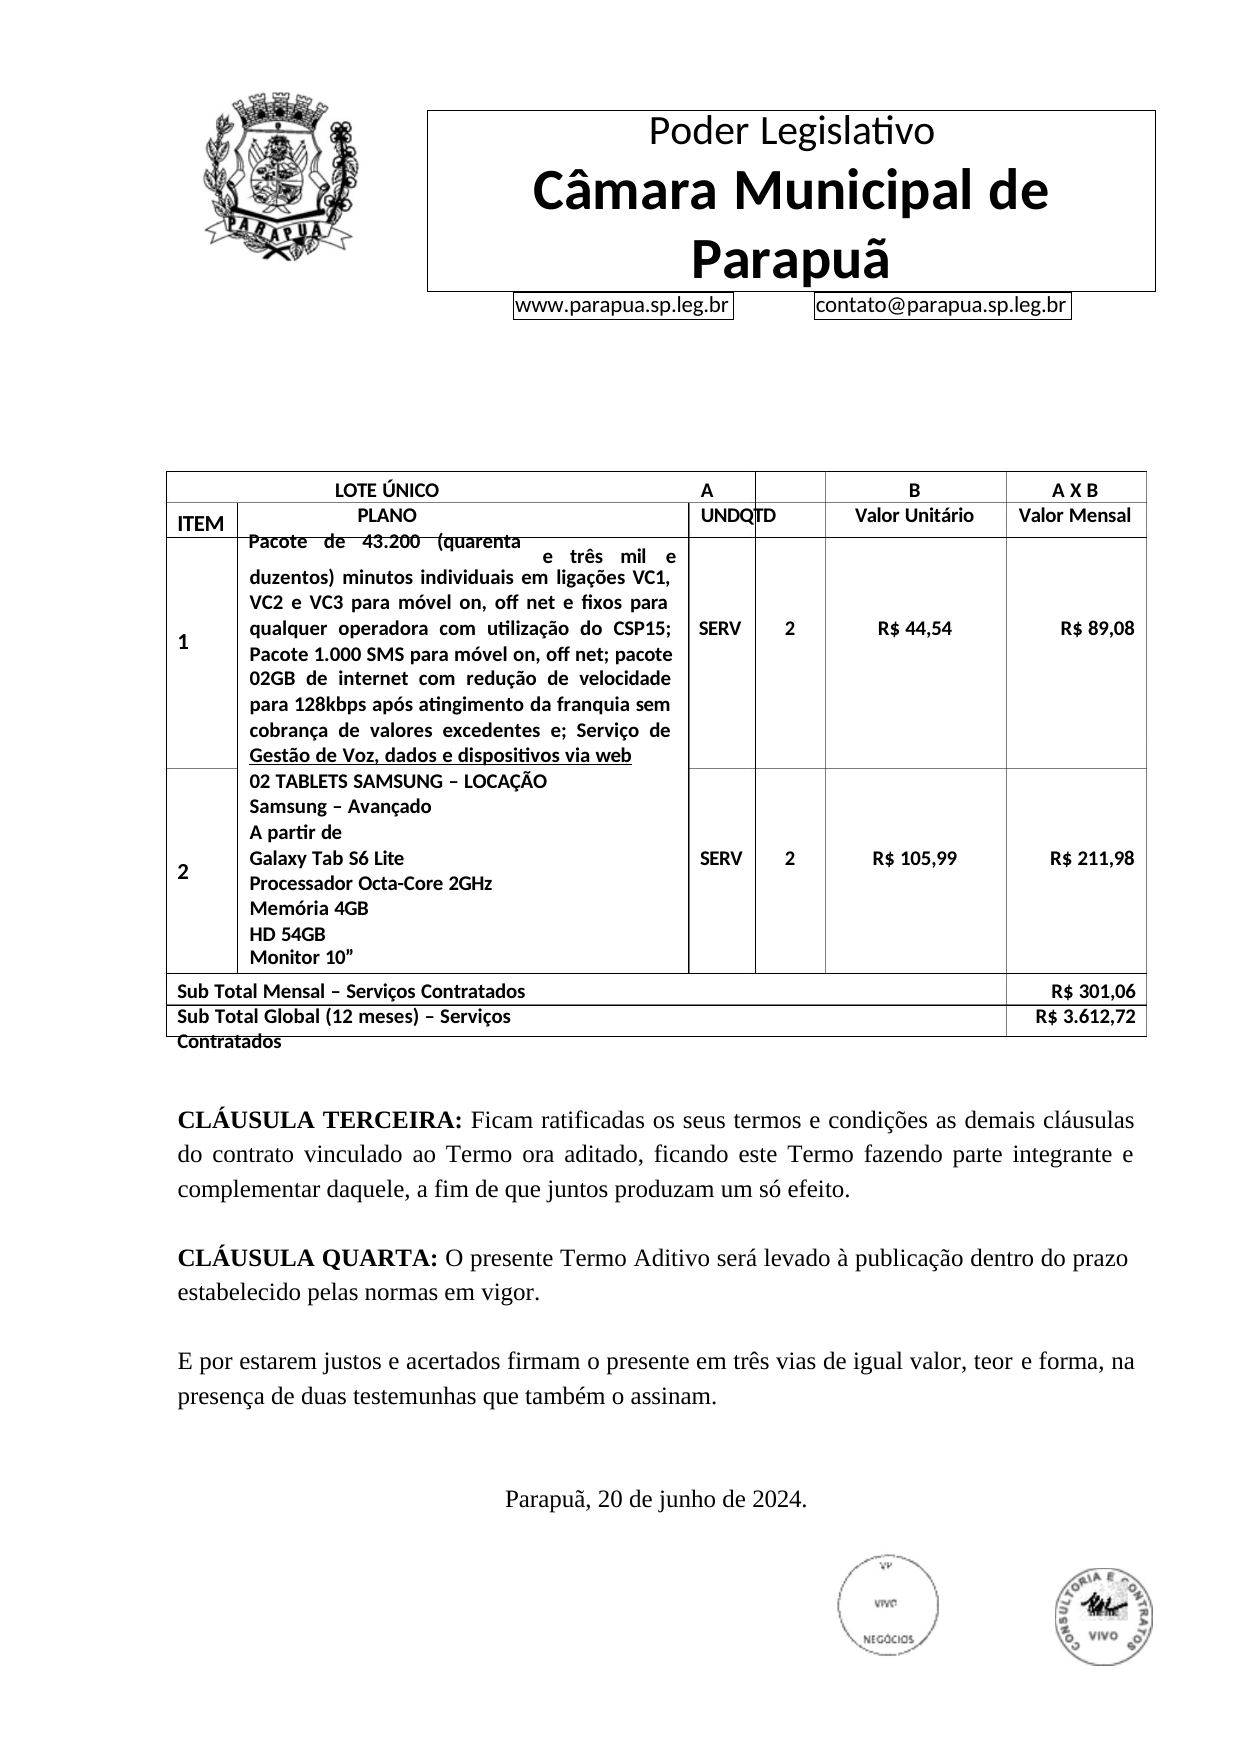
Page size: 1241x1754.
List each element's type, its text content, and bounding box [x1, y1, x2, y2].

table_cell [764, 948, 834, 971]
table_cell [687, 923, 764, 948]
table_cell [687, 718, 764, 744]
table_cell A partir de [244, 821, 687, 846]
picture [428, 111, 434, 291]
table_cell [687, 821, 764, 846]
text E por estarem justos e acertados firmam o presente em três vias de igual valor, teor e forma, na presença de duas testemunhas que também o assinam. [177, 1346, 1135, 1409]
table_cell [764, 718, 834, 744]
table_cell 2 [764, 846, 834, 872]
table_cell [1004, 948, 1140, 971]
table_cell [1004, 693, 1140, 718]
table_cell [764, 770, 834, 821]
table_cell [764, 693, 834, 718]
table_cell [834, 872, 1003, 922]
picture [163, 468, 1149, 1039]
table_cell [834, 642, 1003, 693]
table_cell [687, 693, 764, 718]
table_cell Gestão de Voz, dados e dispositivos via web [244, 744, 687, 770]
table_cell [687, 744, 764, 770]
text Parapuã, 20 de junho de 2024. [503, 1484, 809, 1513]
table_cell [1004, 744, 1140, 770]
table_cell [764, 821, 834, 846]
picture [202, 91, 434, 355]
table_cell R$ 89,08 [1004, 617, 1140, 642]
table_cell SERV [687, 617, 764, 642]
table_cell [834, 821, 1003, 846]
table_cell qualquer operadora com utilização do CSP15; [244, 617, 687, 642]
table_cell [1004, 770, 1140, 821]
table_cell [1004, 642, 1140, 693]
table_cell [687, 872, 764, 922]
table_cell [834, 693, 1003, 718]
table_cell [687, 770, 764, 821]
table_cell R$ 211,98 [1004, 846, 1140, 872]
table_cell 2 [764, 617, 834, 642]
table_cell [1004, 718, 1140, 744]
table_cell SERV [687, 846, 764, 872]
table_cell [834, 718, 1003, 744]
table_cell [764, 642, 834, 693]
table_cell R$ 105,99 [834, 846, 1003, 872]
picture [1054, 1568, 1155, 1668]
table_cell R$ 44,54 [834, 617, 1003, 642]
table_header duzentos) minutos individuais em ligações VC1, VC2 e VC3 para móvel on, off net e fixos para [244, 568, 687, 617]
text CLÁUSULA TERCEIRA: Ficam ratificadas os seus termos e condições as demais cláusulas do contrato vinculado ao Termo ora aditado, ficando este Termo fazendo parte integrante e complementar daquele, a fim de que juntos produzam um só efeito. [177, 1105, 1135, 1202]
table_cell [764, 872, 834, 922]
table_cell Pacote 1.000 SMS para móvel on, off net; pacote 02GB de internet com redução de velocidade [244, 642, 687, 693]
table_cell [1004, 821, 1140, 846]
table_cell HD 54GB [244, 923, 687, 948]
table_cell [834, 744, 1003, 770]
table_cell cobrança de valores excedentes e; Serviço de [244, 718, 687, 744]
table_cell [834, 923, 1003, 948]
table_cell [764, 923, 834, 948]
table_cell Monitor 10” [244, 948, 687, 971]
table_cell Processador Octa-Core 2GHz Memória 4GB [244, 872, 687, 922]
table_cell [834, 770, 1003, 821]
picture [834, 1551, 940, 1657]
table_cell [1004, 923, 1140, 948]
table_cell 02 TABLETS SAMSUNG – LOCAÇÃO Samsung – Avançado [244, 770, 687, 821]
table_cell Galaxy Tab S6 Lite [244, 846, 687, 872]
table_cell [764, 744, 834, 770]
table_cell [834, 948, 1003, 971]
text CLÁUSULA QUARTA: O presente Termo Aditivo será levado à publicação dentro do prazo estabelecido pelas normas em vigor. [177, 1243, 1129, 1306]
table_cell [687, 948, 764, 971]
table_cell [1004, 872, 1140, 922]
table_cell [687, 642, 764, 693]
table_header [687, 568, 1140, 617]
table_cell para 128kbps após atingimento da franquia sem [244, 693, 687, 718]
